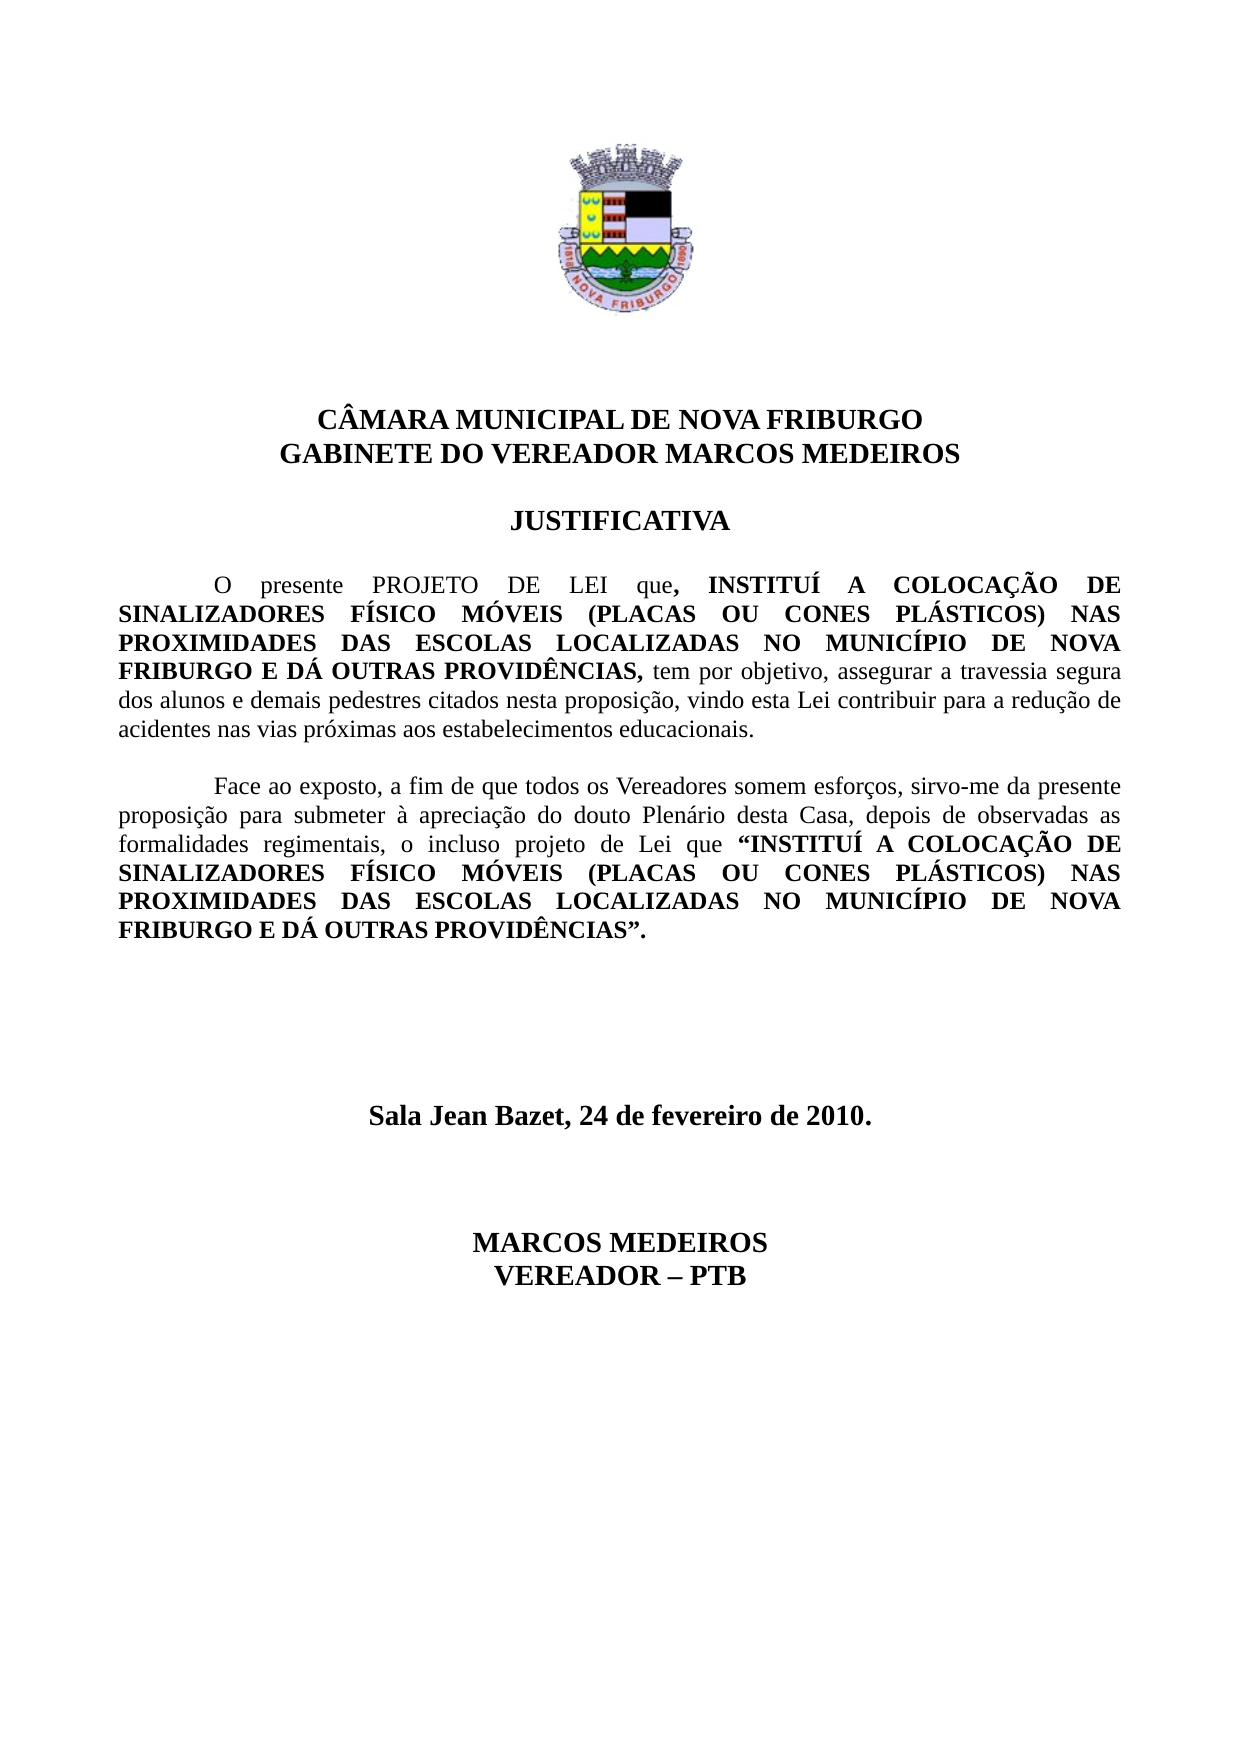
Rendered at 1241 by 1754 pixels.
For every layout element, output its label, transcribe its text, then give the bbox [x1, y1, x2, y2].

picture [537, 127, 703, 327]
text O presente PROJETO DE LEI que, INSTITUÍ A COLOCAÇÃO DE SINALIZADORES FÍSICO MÓVEIS (PLACAS OU CONES PLÁSTICOS) NAS PROXIMIDADES DAS ESCOLAS LOCALIZADAS NO MUNICÍPIO DE NOVA FRIBURGO E DÁ OUTRAS PROVIDÊNCIAS, tem por objetivo, assegurar a travessia segura dos alunos e demais pedestres citados nesta proposição, vindo esta Lei contribuir para a redução de acidentes nas vias próximas aos estabelecimentos educacionais. [118, 570, 1122, 743]
text GABINETE DO VEREADOR MARCOS MEDEIROS [118, 436, 1122, 469]
text CÂMARA MUNICIPAL DE NOVA FRIBURGO [118, 402, 1122, 436]
text JUSTIFICATIVA [118, 503, 1122, 537]
text MARCOS MEDEIROS [118, 1225, 1122, 1258]
text Sala Jean Bazet, 24 de fevereiro de 2010. [118, 1098, 1122, 1131]
text Face ao exposto, a fim de que todos os Vereadores somem esforços, sirvo-me da presente proposição para submeter à apreciação do douto Plenário desta Casa, depois de observadas as formalidades regimentais, o incluso projeto de Lei que “INSTITUÍ A COLOCAÇÃO DE SINALIZADORES FÍSICO MÓVEIS (PLACAS OU CONES PLÁSTICOS) NAS PROXIMIDADES DAS ESCOLAS LOCALIZADAS NO MUNICÍPIO DE NOVA FRIBURGO E DÁ OUTRAS PROVIDÊNCIAS”. [118, 771, 1122, 944]
text VEREADOR – PTB [118, 1258, 1122, 1292]
